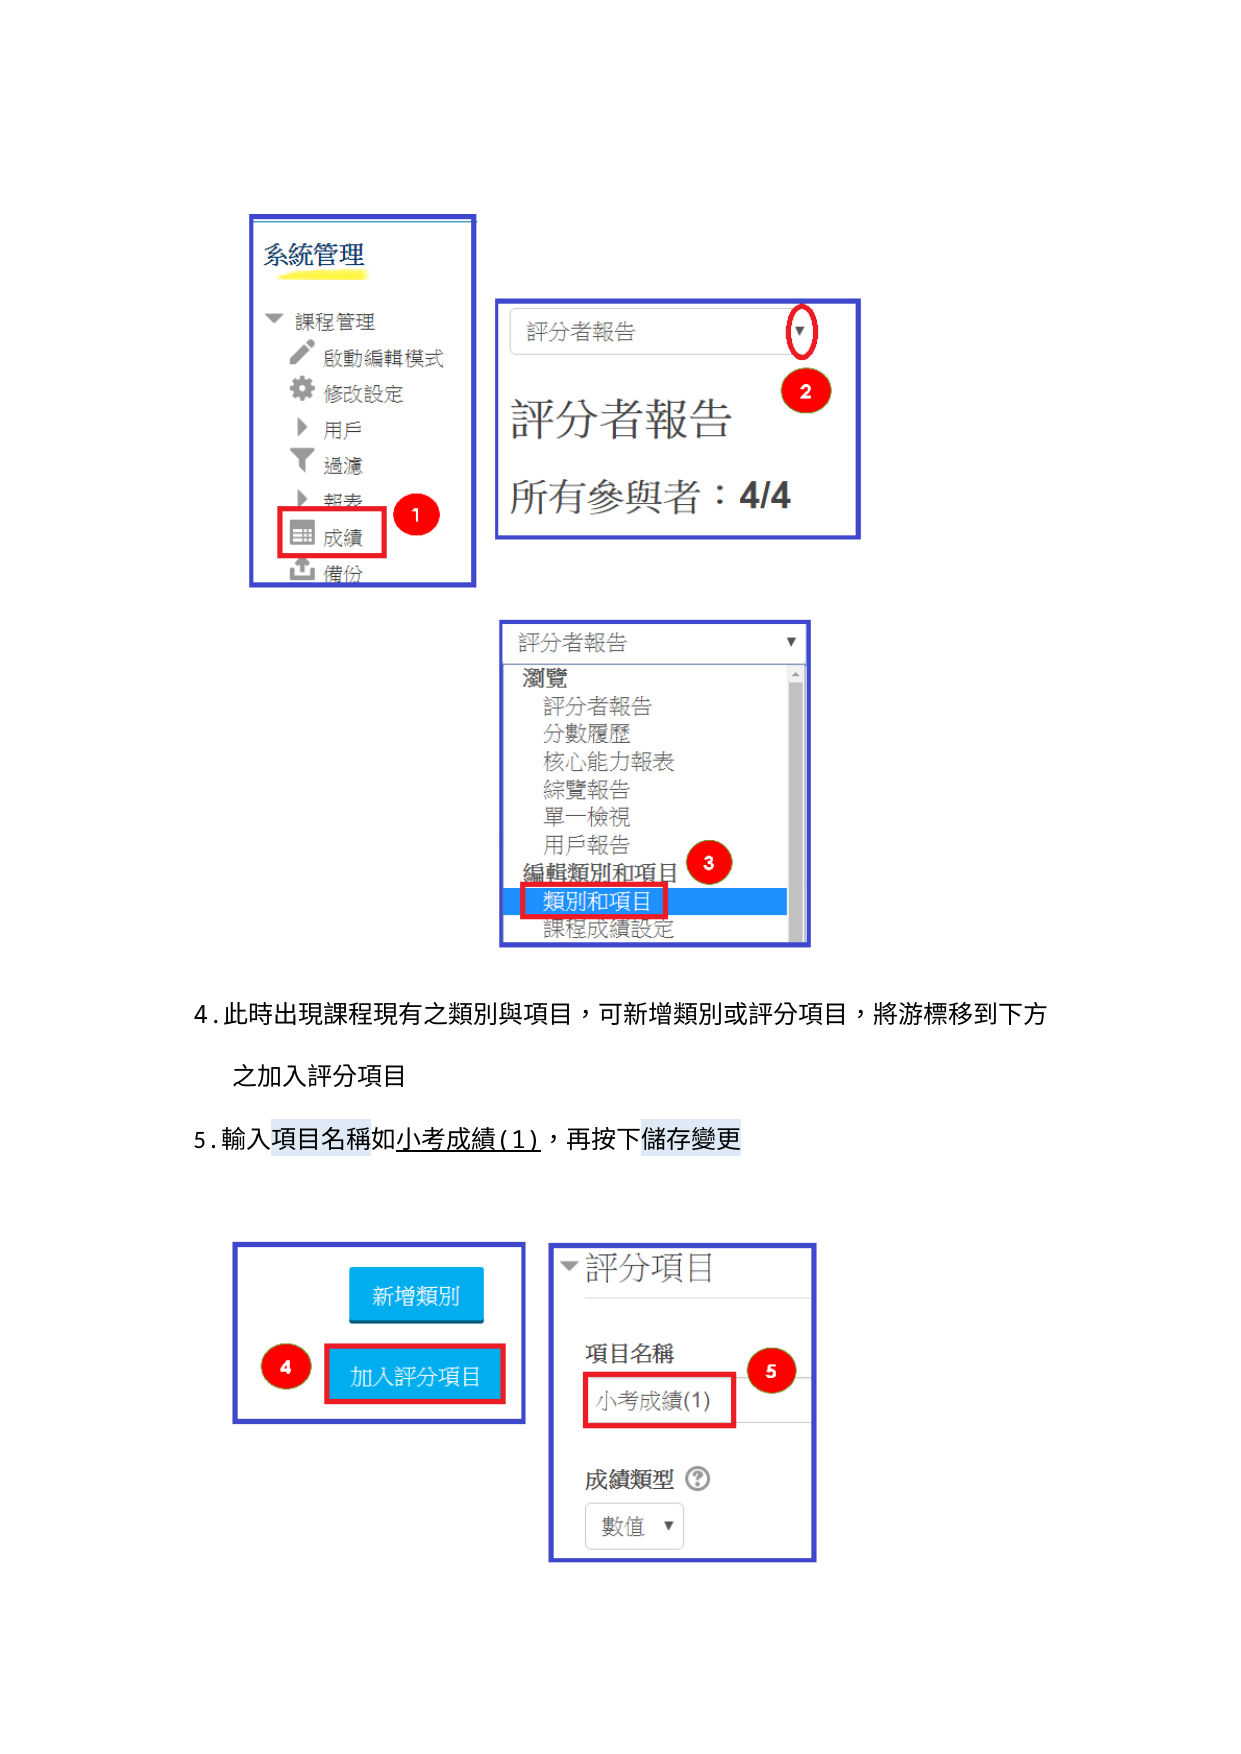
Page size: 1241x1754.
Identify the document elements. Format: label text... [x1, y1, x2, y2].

text 4.此時出現課程現有之類別與項目，可新增類別或評分項目，將游標移到下方之加入評分項目 [187, 971, 1053, 1096]
text 5.輸入項目名稱如小考成績(1)，再按下儲存變更 [187, 1096, 1053, 1158]
